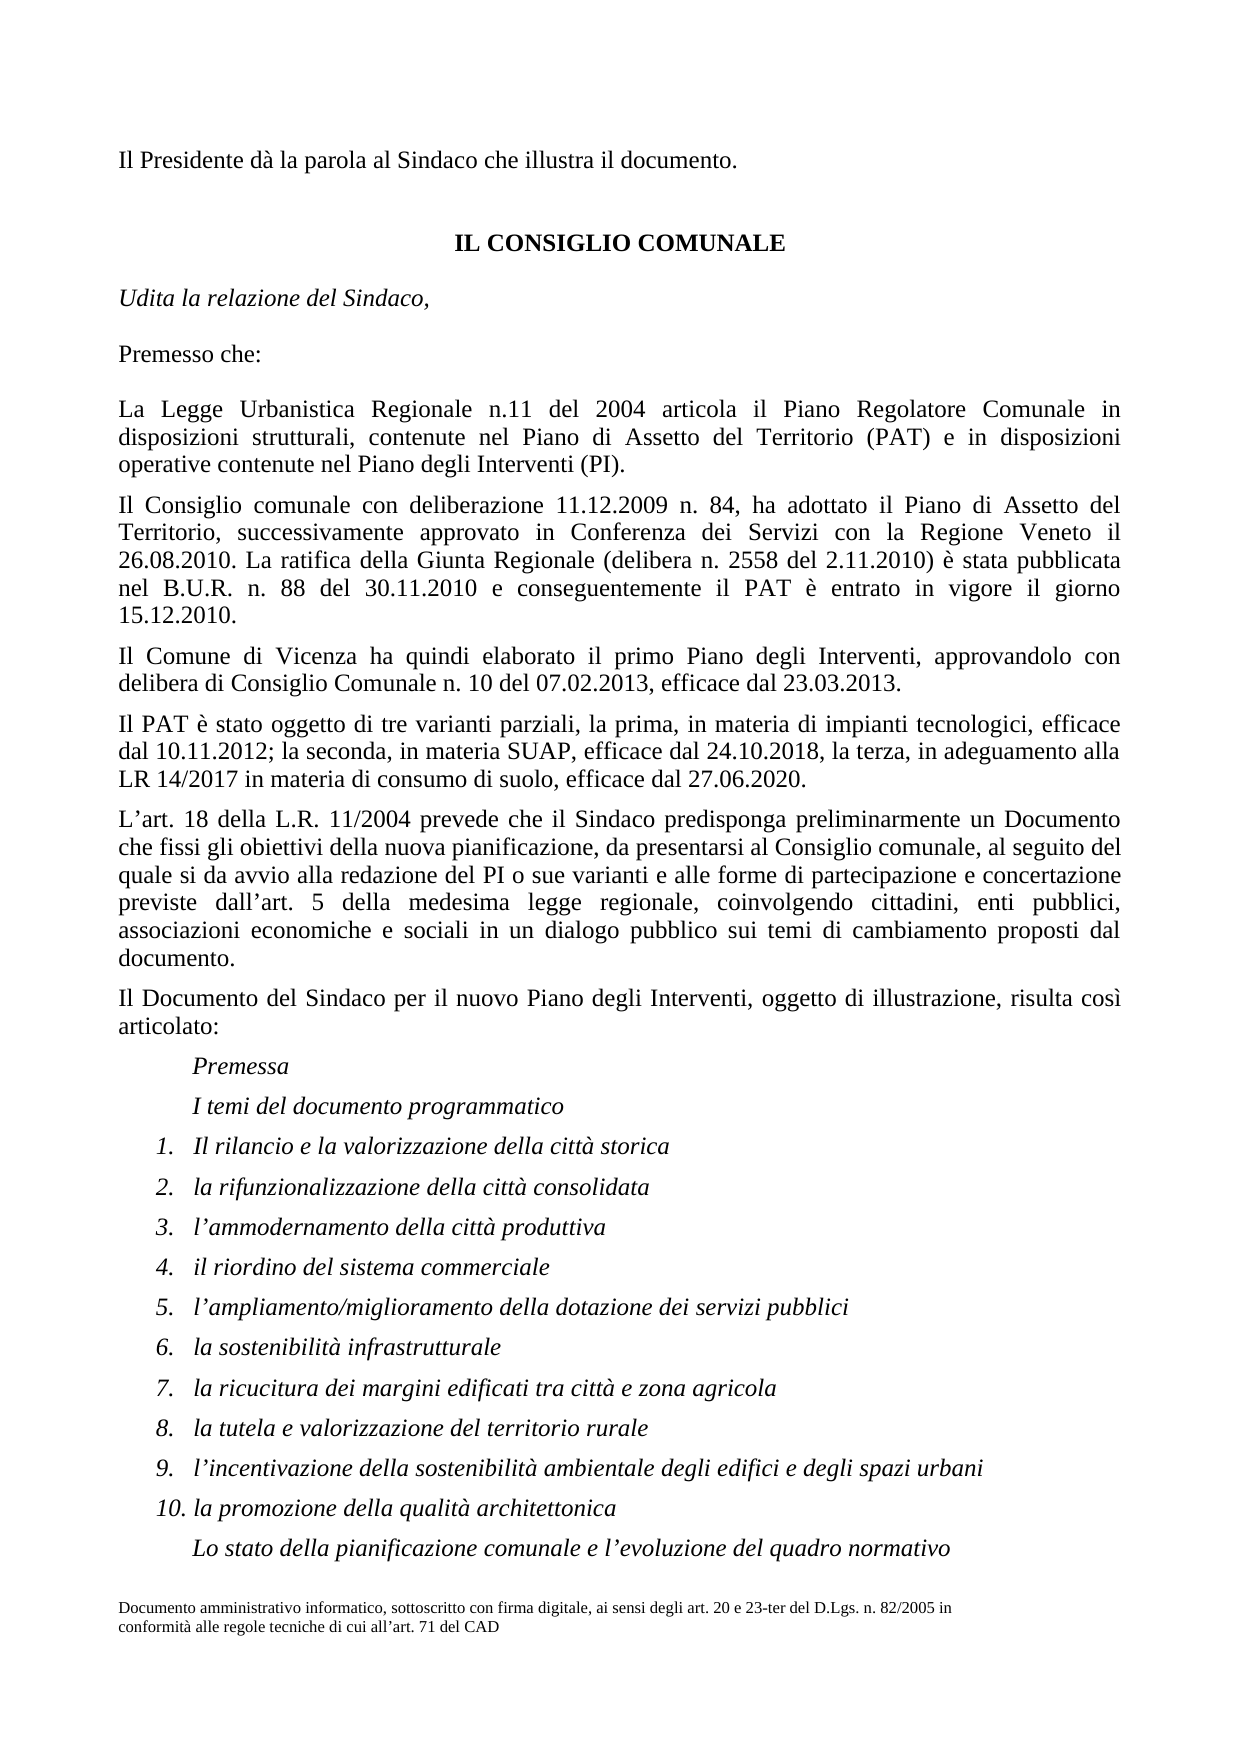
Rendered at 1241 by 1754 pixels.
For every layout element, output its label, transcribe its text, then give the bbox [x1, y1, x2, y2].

list l’incentivazione della sostenibilità ambientale degli edifici e degli spazi urbani [156, 1454, 1122, 1482]
text Il Documento del Sindaco per il nuovo Piano degli Interventi, oggetto di illustrazione, risulta così articolato: [118, 984, 1122, 1039]
list la rifunzionalizzazione della città consolidata [156, 1173, 1122, 1200]
text IL CONSIGLIO COMUNALE [118, 229, 1122, 257]
text Il PAT è stato oggetto di tre varianti parziali, la prima, in materia di impianti tecnologici, efficace dal 10.11.2012; la seconda, in materia SUAP, efficace dal 24.10.2018, la terza, in adeguamento alla LR 14/2017 in materia di consumo di suolo, efficace dal 27.06.2020. [118, 710, 1122, 793]
list Il rilancio e la valorizzazione della città storica [156, 1132, 1122, 1160]
text Il Comune di Vicenza ha quindi elaborato il primo Piano degli Interventi, approvandolo con delibera di Consiglio Comunale n. 10 del 07.02.2013, efficace dal 23.03.2013. [118, 642, 1122, 697]
list il riordino del sistema commerciale [156, 1253, 1122, 1281]
list l’ampliamento/miglioramento della dotazione dei servizi pubblici [156, 1293, 1122, 1321]
list l’ammodernamento della città produttiva [156, 1213, 1122, 1241]
text L’art. 18 della L.R. 11/2004 prevede che il Sindaco predisponga preliminarmente un Documento che fissi gli obiettivi della nuova pianificazione, da presentarsi al Consiglio comunale, al seguito del quale si da avvio alla redazione del PI o sue varianti e alle forme di partecipazione e concertazione previste dall’art. 5 della medesima legge regionale, coinvolgendo cittadini, enti pubblici, associazioni economiche e sociali in un dialogo pubblico sui temi di cambiamento proposti dal documento. [118, 805, 1122, 972]
text Il Presidente dà la parola al Sindaco che illustra il documento. [118, 146, 1122, 173]
list la tutela e valorizzazione del territorio rurale [156, 1414, 1122, 1442]
text I temi del documento programmatico [192, 1092, 1122, 1120]
text Premessa [192, 1052, 1122, 1080]
text Premesso che: [118, 340, 1122, 367]
text Udita la relazione del Sindaco, [118, 284, 1122, 312]
list la ricucitura dei margini edificati tra città e zona agricola [156, 1374, 1122, 1401]
list la sostenibilità infrastrutturale [156, 1333, 1122, 1361]
text La Legge Urbanistica Regionale n.11 del 2004 articola il Piano Regolatore Comunale in disposizioni strutturali, contenute nel Piano di Assetto del Territorio (PAT) e in disposizioni operative contenute nel Piano degli Interventi (PI). [118, 395, 1122, 478]
text Il Consiglio comunale con deliberazione 11.12.2009 n. 84, ha adottato il Piano di Assetto del Territorio, successivamente approvato in Conferenza dei Servizi con la Regione Veneto il 26.08.2010. La ratifica della Giunta Regionale (delibera n. 2558 del 2.11.2010) è stata pubblicata nel B.U.R. n. 88 del 30.11.2010 e conseguentemente il PAT è entrato in vigore il giorno 15.12.2010. [118, 491, 1122, 629]
list la promozione della qualità architettonica [156, 1494, 1122, 1522]
text Lo stato della pianificazione comunale e l’evoluzione del quadro normativo [192, 1534, 1122, 1562]
